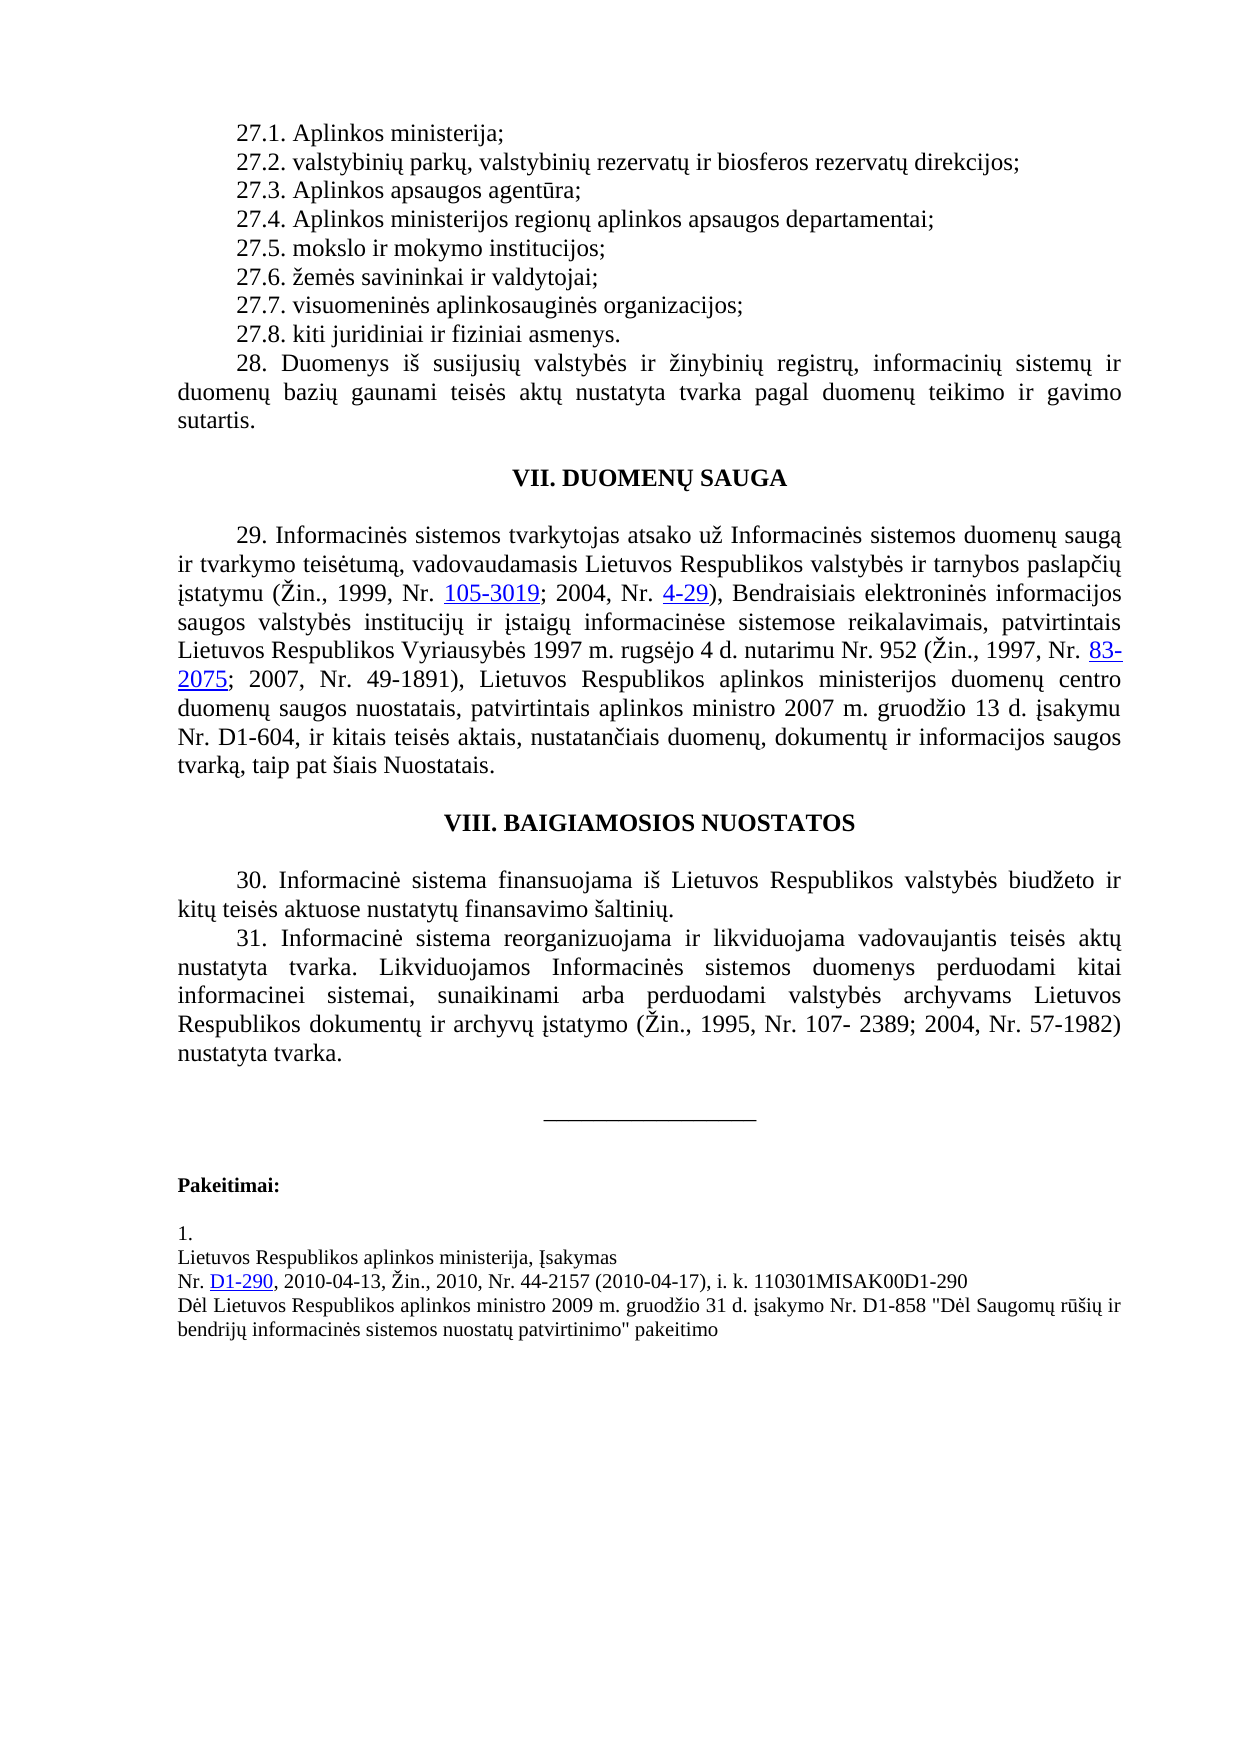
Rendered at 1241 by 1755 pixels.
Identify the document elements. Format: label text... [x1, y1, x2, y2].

text 27.5. mokslo ir mokymo institucijos; [177, 233, 1122, 262]
text VIII. BAIGIAMOSIOS NUOSTATOS [177, 808, 1122, 837]
text Nr. D1-290, 2010-04-13, Žin., 2010, Nr. 44-2157 (2010-04-17), i. k. 110301MISAK00D1-290 [177, 1269, 1122, 1293]
text 31. Informacinė sistema reorganizuojama ir likviduojama vadovaujantis teisės aktų nustatyta tvarka. Likviduojamos Informacinės sistemos duomenys perduodami kitai informacinei sistemai, sunaikinami arba perduodami valstybės archyvams Lietuvos Respublikos dokumentų ir archyvų įstatymo (Žin., 1995, Nr. 107- 2389; 2004, Nr. 57-1982) nustatyta tvarka. [177, 923, 1122, 1067]
text 29. Informacinės sistemos tvarkytojas atsako už Informacinės sistemos duomenų saugą ir tvarkymo teisėtumą, vadovaudamasis Lietuvos Respublikos valstybės ir tarnybos paslapčių įstatymu (Žin., 1999, Nr. 105-3019; 2004, Nr. 4-29), Bendraisiais elektroninės informacijos saugos valstybės institucijų ir įstaigų informacinėse sistemose reikalavimais, patvirtintais Lietuvos Respublikos Vyriausybės 1997 m. rugsėjo 4 d. nutarimu Nr. 952 (Žin., 1997, Nr. 83-2075; 2007, Nr. 49-1891), Lietuvos Respublikos aplinkos ministerijos duomenų centro duomenų saugos nuostatais, patvirtintais aplinkos ministro 2007 m. gruodžio 13 d. įsakymu Nr. D1-604, ir kitais teisės aktais, nustatančiais duomenų, dokumentų ir informacijos saugos tvarką, taip pat šiais Nuostatais. [177, 521, 1122, 779]
text 28. Duomenys iš susijusių valstybės ir žinybinių registrų, informacinių sistemų ir duomenų bazių gaunami teisės aktų nustatyta tvarka pagal duomenų teikimo ir gavimo sutartis. [177, 348, 1122, 434]
text 27.7. visuomeninės aplinkosauginės organizacijos; [177, 291, 1122, 319]
text 1. [177, 1221, 1122, 1245]
text 27.6. žemės savininkai ir valdytojai; [177, 262, 1122, 291]
text 27.1. Aplinkos ministerija; [177, 118, 1122, 147]
text Pakeitimai: [177, 1172, 1122, 1197]
text Dėl Lietuvos Respublikos aplinkos ministro 2009 m. gruodžio 31 d. įsakymo Nr. D1-858 "Dėl Saugomų rūšių ir bendrijų informacinės sistemos nuostatų patvirtinimo" pakeitimo [177, 1293, 1122, 1341]
text _________________ [177, 1096, 1122, 1124]
text 27.2. valstybinių parkų, valstybinių rezervatų ir biosferos rezervatų direkcijos; [177, 147, 1122, 176]
text 27.3. Aplinkos apsaugos agentūra; [177, 176, 1122, 204]
text VII. DUOMENŲ SAUGA [177, 463, 1122, 492]
text 27.4. Aplinkos ministerijos regionų aplinkos apsaugos departamentai; [177, 204, 1122, 233]
text Lietuvos Respublikos aplinkos ministerija, Įsakymas [177, 1245, 1122, 1269]
text 30. Informacinė sistema finansuojama iš Lietuvos Respublikos valstybės biudžeto ir kitų teisės aktuose nustatytų finansavimo šaltinių. [177, 866, 1122, 923]
text 27.8. kiti juridiniai ir fiziniai asmenys. [177, 319, 1122, 348]
